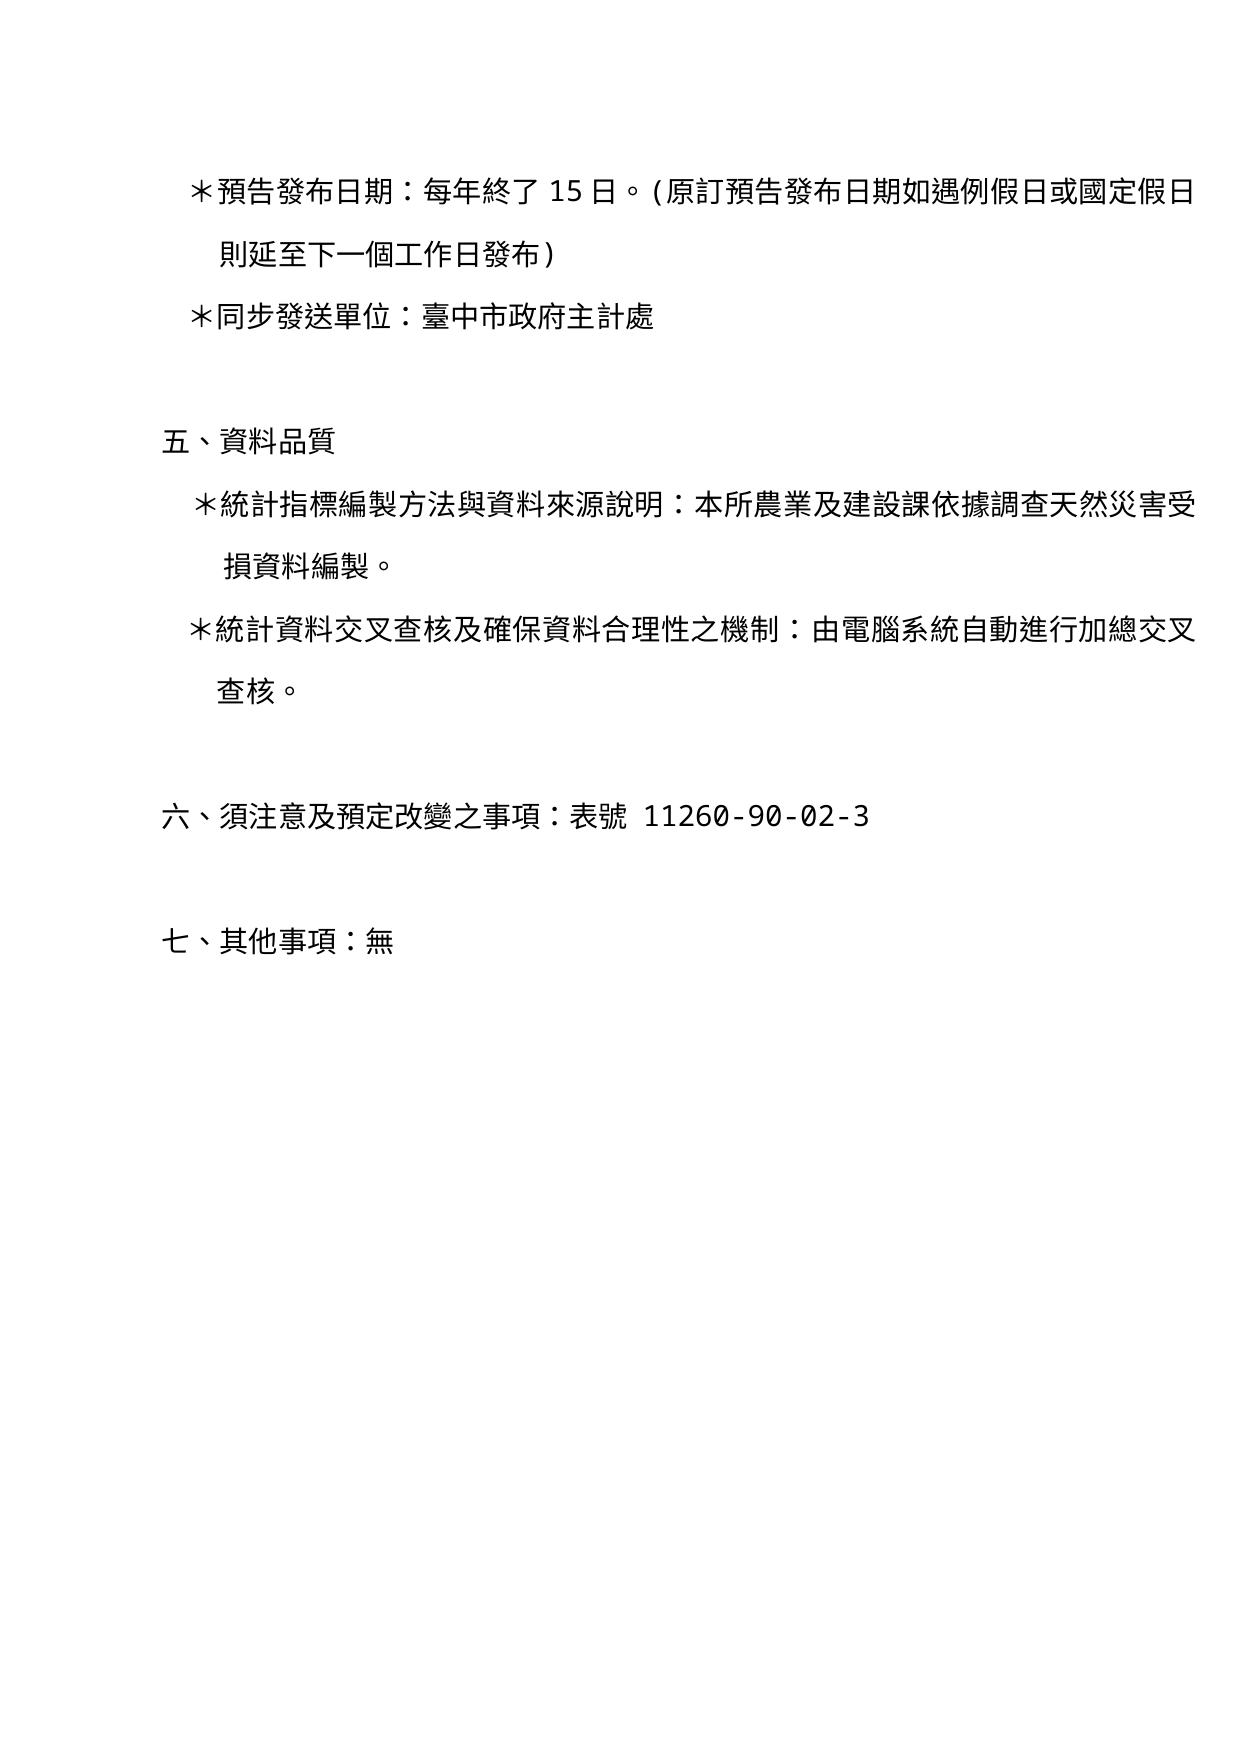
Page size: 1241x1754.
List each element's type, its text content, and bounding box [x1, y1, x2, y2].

table_header ＊預告發布日期：每年終了15日。(原訂預告發布日期如遇例假日或國定假日則延至下一個工作日發布) ＊同步發送單位：臺中市政府主計處 五、資料品質 ＊統計指標編製方法與資料來源說明：本所農業及建設課依據調查天然災害受損資料編製。 ＊統計資料交叉查核及確保資料合理性之機制：由電腦系統自動進行加總交叉查核。 六、須注意及預定改變之事項：表號 11260-90-02-3 七、其他事項：無 [150, 148, 1209, 961]
